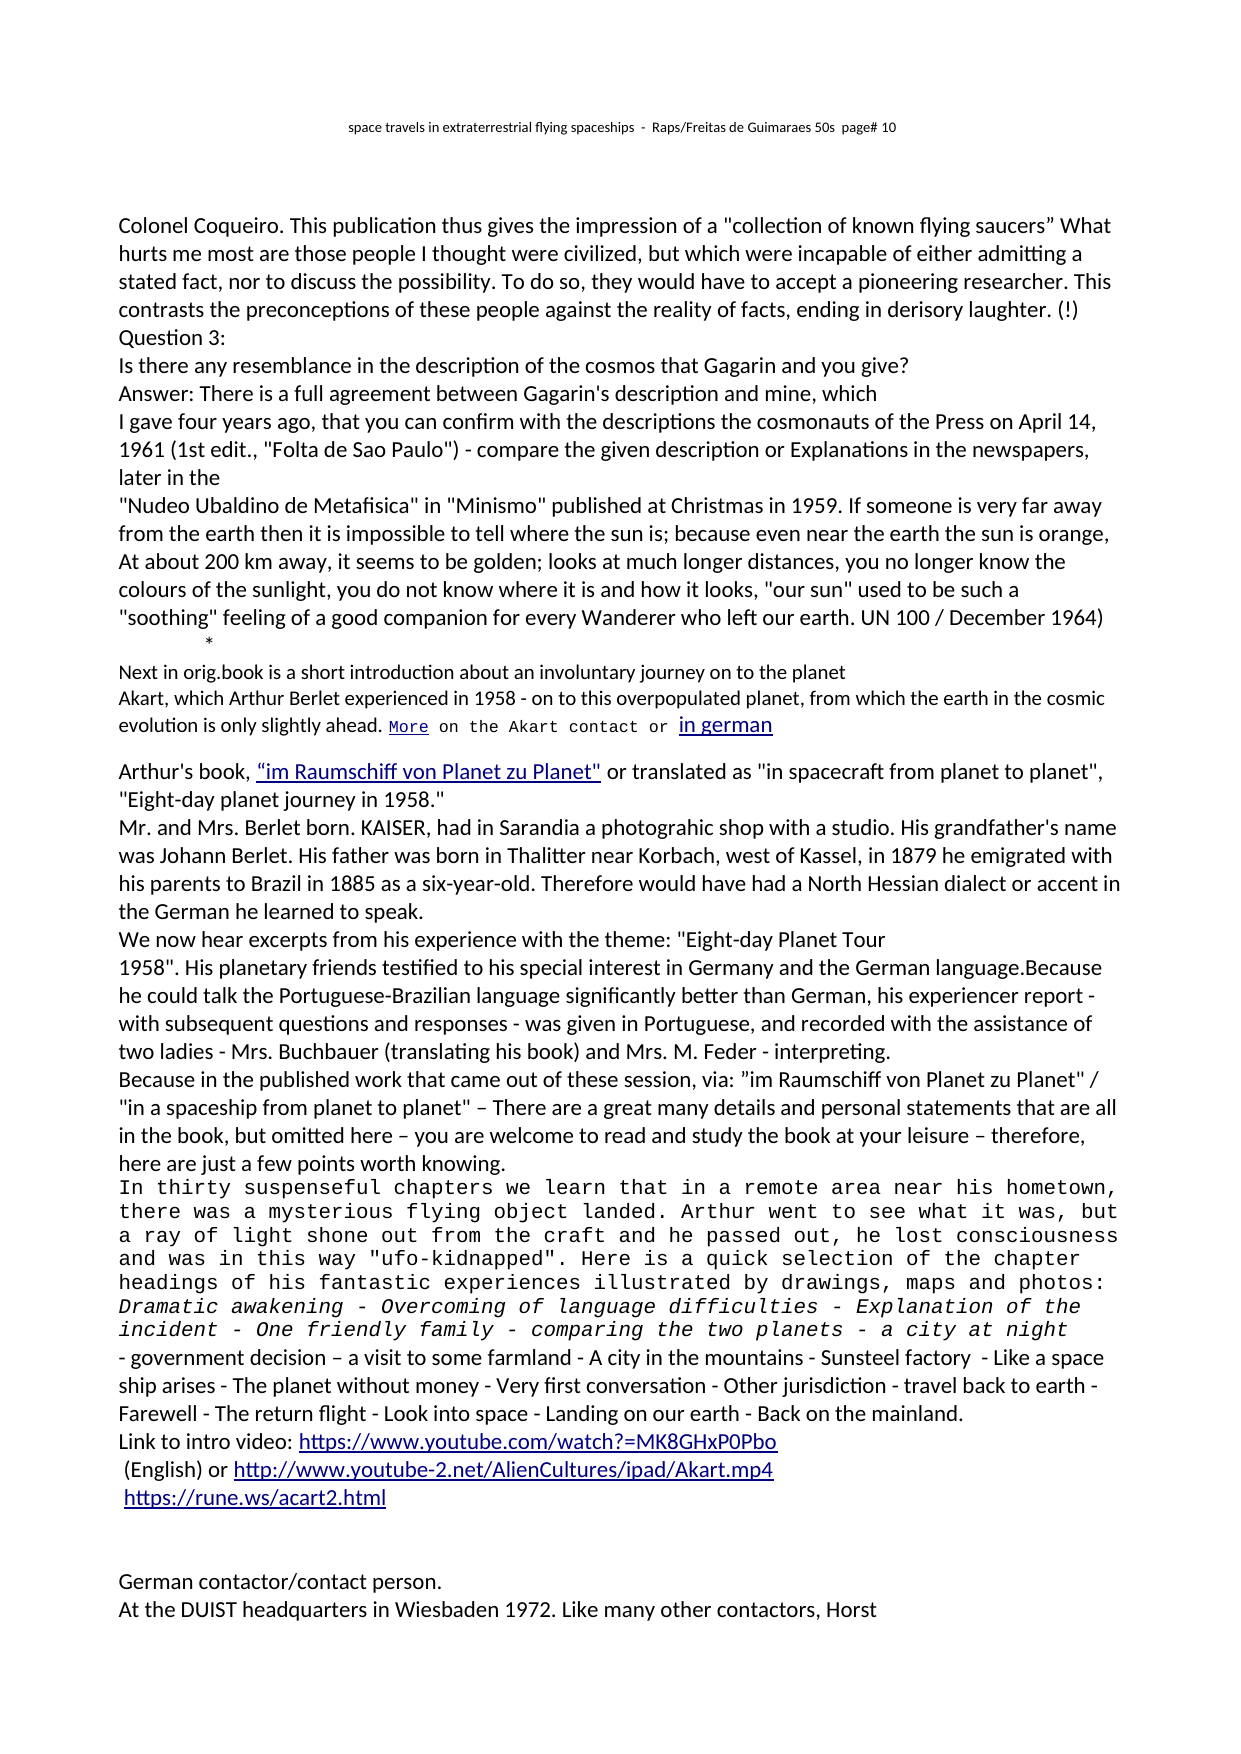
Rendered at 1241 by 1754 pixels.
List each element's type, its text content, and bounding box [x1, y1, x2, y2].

text "Nudeo Ubaldino de Metafisica" in "Minismo" published at Christmas in 1959. If someone is very far away from the earth then it is impossible to tell where the sun is; because even near the earth the sun is orange, At about 200 km away, it seems to be golden; looks at much longer distances, you no longer know the colours of the sunlight, you do not know where it is and how it looks, "our sun" used to be such a "soothing" feeling of a good companion for every Wanderer who left our earth. UN 100 / December 1964) [118, 491, 1122, 631]
text Arthur's book, “im Raumschiff von Planet zu Planet" or translated as "in spacecraft from planet to planet", "Eight-day planet journey in 1958." [118, 757, 1122, 813]
text 1958". His planetary friends testified to his special interest in Germany and the German language.Because he could talk the Portuguese-Brazilian language significantly better than German, his experiencer report - with subsequent questions and responses - was given in Portuguese, and recorded with the assistance of two ladies - Mrs. Buchbauer (translating his book) and Mrs. M. Feder - interpreting. [118, 953, 1122, 1065]
list * [118, 631, 1122, 659]
text Is there any resemblance in the description of the cosmos that Gagarin and you give? [118, 351, 1122, 379]
text Akart, which Arthur Berlet experienced in 1958 - on to this overpopulated planet, from which the earth in the cosmic evolution is only slightly ahead. More on the Akart contact or in german [118, 685, 1122, 738]
text I gave four years ago, that you can confirm with the descriptions the cosmonauts of the Press on April 14, 1961 (1st edit., "Folta de Sao Paulo") - compare the given description or Explanations in the newspapers, later in the [118, 407, 1122, 491]
text Colonel Coqueiro. This publication thus gives the impression of a "collection of known flying saucers” What hurts me most are those people I thought were civilized, but which were incapable of either admitting a stated fact, nor to discuss the possibility. To do so, they would have to accept a pioneering researcher. This contrasts the preconceptions of these people against the reality of facts, ending in derisory laughter. (!) [118, 211, 1122, 323]
text Link to intro video: https://www.youtube.com/watch?=MK8GHxP0Pbo [118, 1427, 1122, 1455]
text Answer: There is a full agreement between Gagarin's description and mine, which [118, 379, 1122, 407]
text Because in the published work that came out of these session, via: ”im Raumschiff von Planet zu Planet" / "in a spaceship from planet to planet" – There are a great many details and personal statements that are all in the book, but omitted here – you are welcome to read and study the book at your leisure – therefore, here are just a few points worth knowing. [118, 1065, 1122, 1177]
text At the DUIST headquarters in Wiesbaden 1972. Like many other contactors, Horst [118, 1595, 1122, 1623]
text - government decision – a visit to some farmland - A city in the mountains - Sunsteel factory - Like a space ship arises - The planet without money - Very first conversation - Other jurisdiction - travel back to earth - Farewell - The return flight - Look into space - Landing on our earth - Back on the mainland. [118, 1343, 1122, 1427]
text German contactor/contact person. [118, 1567, 1122, 1595]
text Next in orig.book is a short introduction about an involuntary journey on to the planet [118, 659, 1122, 685]
text Question 3: [118, 323, 1122, 351]
text (English) or http://www.youtube-2.net/AlienCultures/ipad/Akart.mp4 [118, 1455, 1122, 1483]
text In thirty suspenseful chapters we learn that in a remote area near his hometown, there was a mysterious flying object landed. Arthur went to see what it was, but a ray of light shone out from the craft and he passed out, he lost consciousness and was in this way "ufo-kidnapped". Here is a quick selection of the chapter headings of his fantastic experiences illustrated by drawings, maps and photos: Dramatic awakening - Overcoming of language difficulties - Explanation of the incident - One friendly family - comparing the two planets - a city at night [118, 1177, 1122, 1343]
text Mr. and Mrs. Berlet born. KAISER, had in Sarandia a photograhic shop with a studio. His grandfather's name was Johann Berlet. His father was born in Thalitter near Korbach, west of Kassel, in 1879 he emigrated with his parents to Brazil in 1885 as a six-year-old. Therefore would have had a North Hessian dialect or accent in the German he learned to speak. [118, 813, 1122, 925]
text We now hear excerpts from his experience with the theme: "Eight-day Planet Tour [118, 925, 1122, 953]
text https://rune.ws/acart2.html [118, 1483, 1122, 1511]
